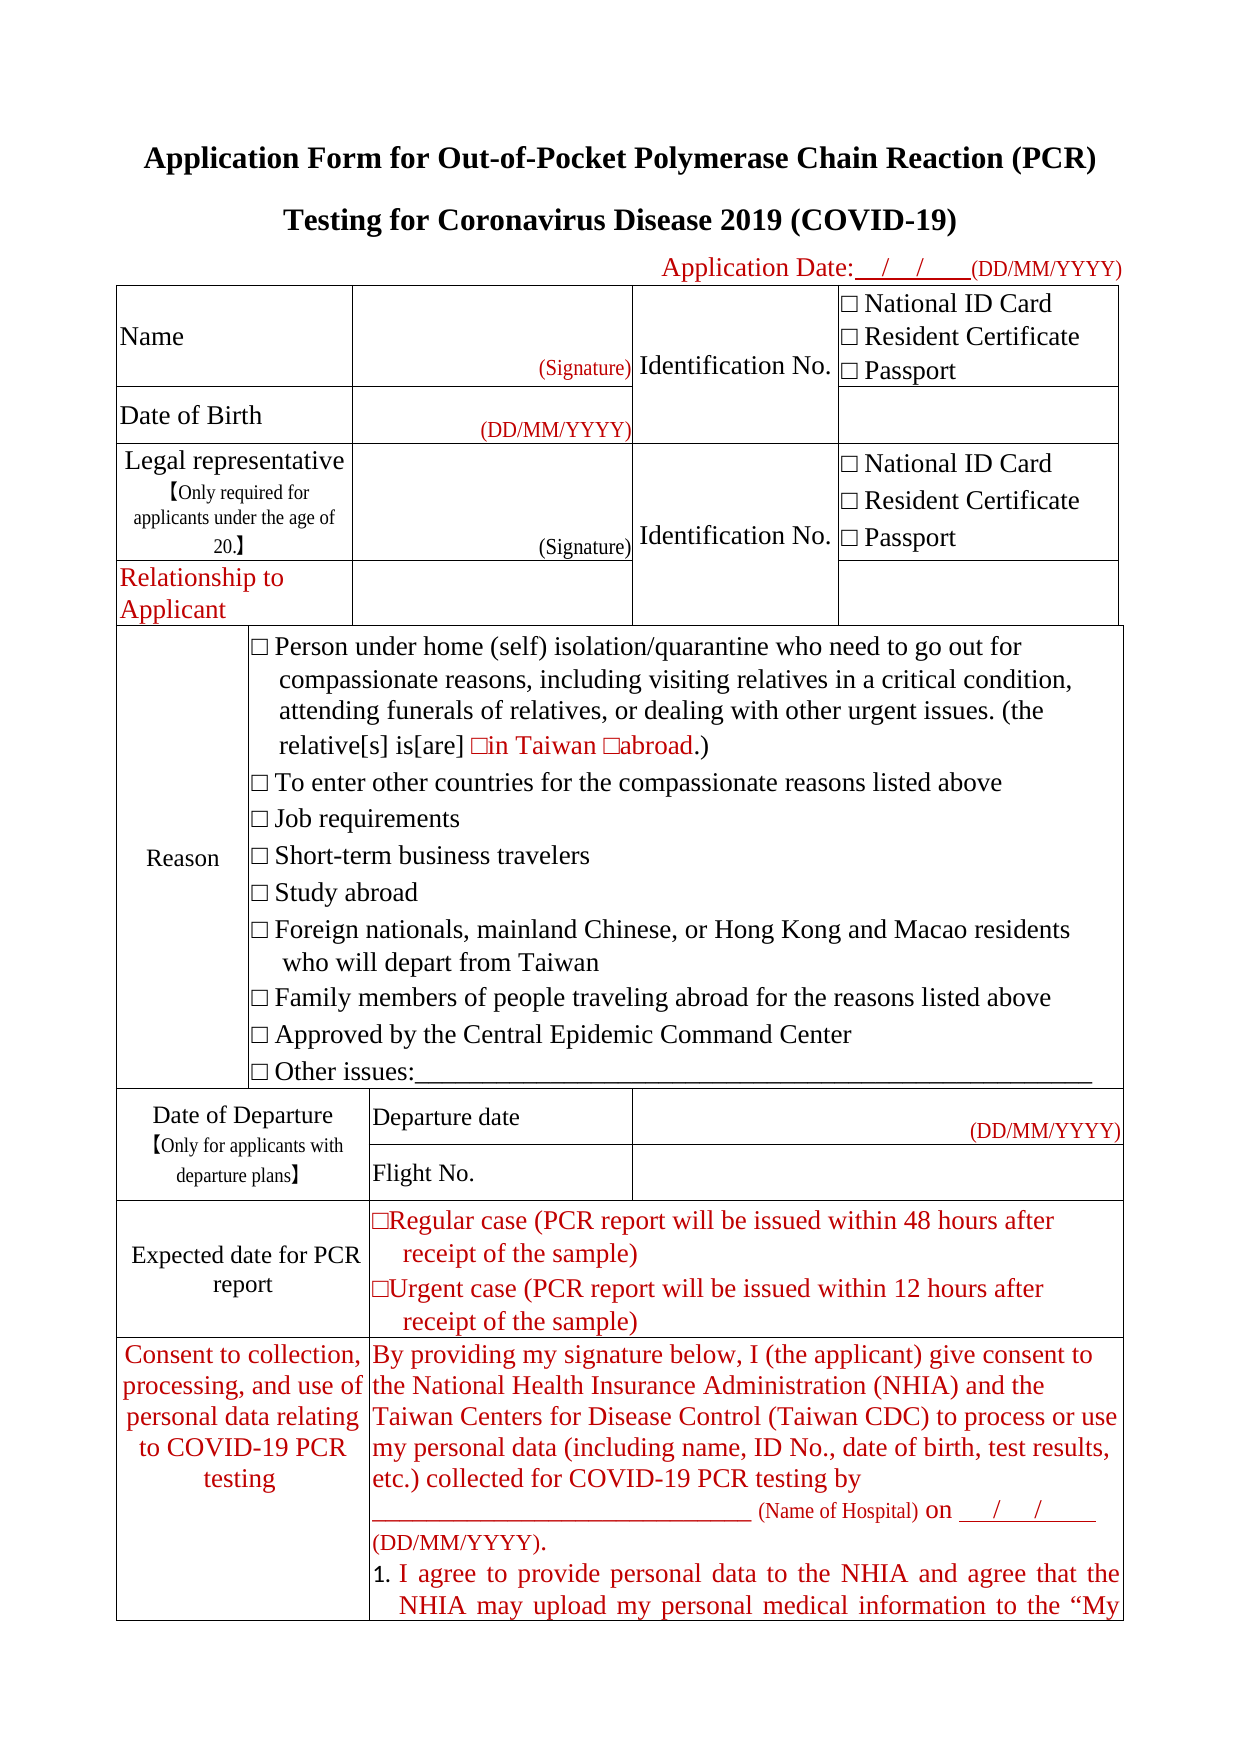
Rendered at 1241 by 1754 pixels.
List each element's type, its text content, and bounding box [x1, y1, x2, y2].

table_cell (DD/MM/YYYY) [633, 1089, 1123, 1144]
table_cell Reason [117, 626, 248, 1088]
text Application Date: / / (DD/MM/YYYY) [118, 243, 1122, 285]
table_cell (Signature) [353, 444, 632, 559]
table_cell Expected date for PCR report [117, 1201, 369, 1337]
table_header Identification No. [633, 286, 838, 443]
table_header □ National ID Card □ Resident Certificate □ Passport [839, 286, 1118, 386]
table_cell Consent to collection, processing, and use of personal data relating to COVID-19 PCR testing [117, 1338, 369, 1620]
table_header [1119, 285, 1124, 386]
table_cell (DD/MM/YYYY) [353, 387, 632, 443]
table_cell Flight No. [370, 1145, 632, 1199]
table_cell □ National ID Card □ Resident Certificate □ Passport [839, 444, 1118, 559]
table_cell [1119, 443, 1124, 559]
table_header (Signature) [353, 286, 632, 386]
table_cell Date of Birth [117, 387, 352, 443]
table_cell [839, 387, 1118, 443]
table_cell Relationship to Applicant [117, 561, 352, 625]
table_cell Departure date [370, 1089, 632, 1144]
table_cell Legal representative 【Only required for applicants under the age of 20.】 [117, 444, 352, 559]
table_cell [633, 1145, 1123, 1199]
table_cell [1119, 386, 1124, 443]
table_cell Identification No. [633, 444, 838, 625]
table_cell [353, 561, 632, 625]
table_cell □Regular case (PCR report will be issued within 48 hours after receipt of the sample) □Urgent case (PCR report will be issued within 12 hours after receipt of the sample) [370, 1201, 1123, 1337]
text Application Form for Out-of-Pocket Polymerase Chain Reaction (PCR) Testing for Coronavirus Disease 2019 (COVID-19) [118, 118, 1122, 243]
table_cell □ Person under home (self) isolation/quarantine who need to go out for compassionate reasons, including visiting relatives in a critical condition, attending funerals of relatives, or dealing with other urgent issues. (the relative[s] is[are] □in Taiwan □abroad.) □ To enter other countries for the compassionate reasons listed above □ Job requirements □ Short-term business travelers □ Study abroad □ Foreign nationals, mainland Chinese, or Hong Kong and Macao residents who will depart from Taiwan □ Family members of people traveling abroad for the reasons listed above □ Approved by the Central Epidemic Command Center □ Other issues:__________________________________________________ [249, 626, 1123, 1088]
table_cell [1119, 560, 1124, 625]
table_header Name [117, 286, 352, 386]
table_cell By providing my signature below, I (the applicant) give consent to the National Health Insurance Administration (NHIA) and the Taiwan Centers for Disease Control (Taiwan CDC) to process or use my personal data (including name, ID No., date of birth, test results, etc.) collected for COVID-19 PCR testing by ____________________________ (Name of Hospital) on / / (DD/MM/YYYY). I agree to provide personal data to the NHIA and agree that the NHIA may upload my personal medical information to the “My [370, 1338, 1123, 1620]
table_cell [839, 561, 1118, 625]
table_cell Date of Departure 【Only for applicants with departure plans】 [117, 1089, 369, 1199]
